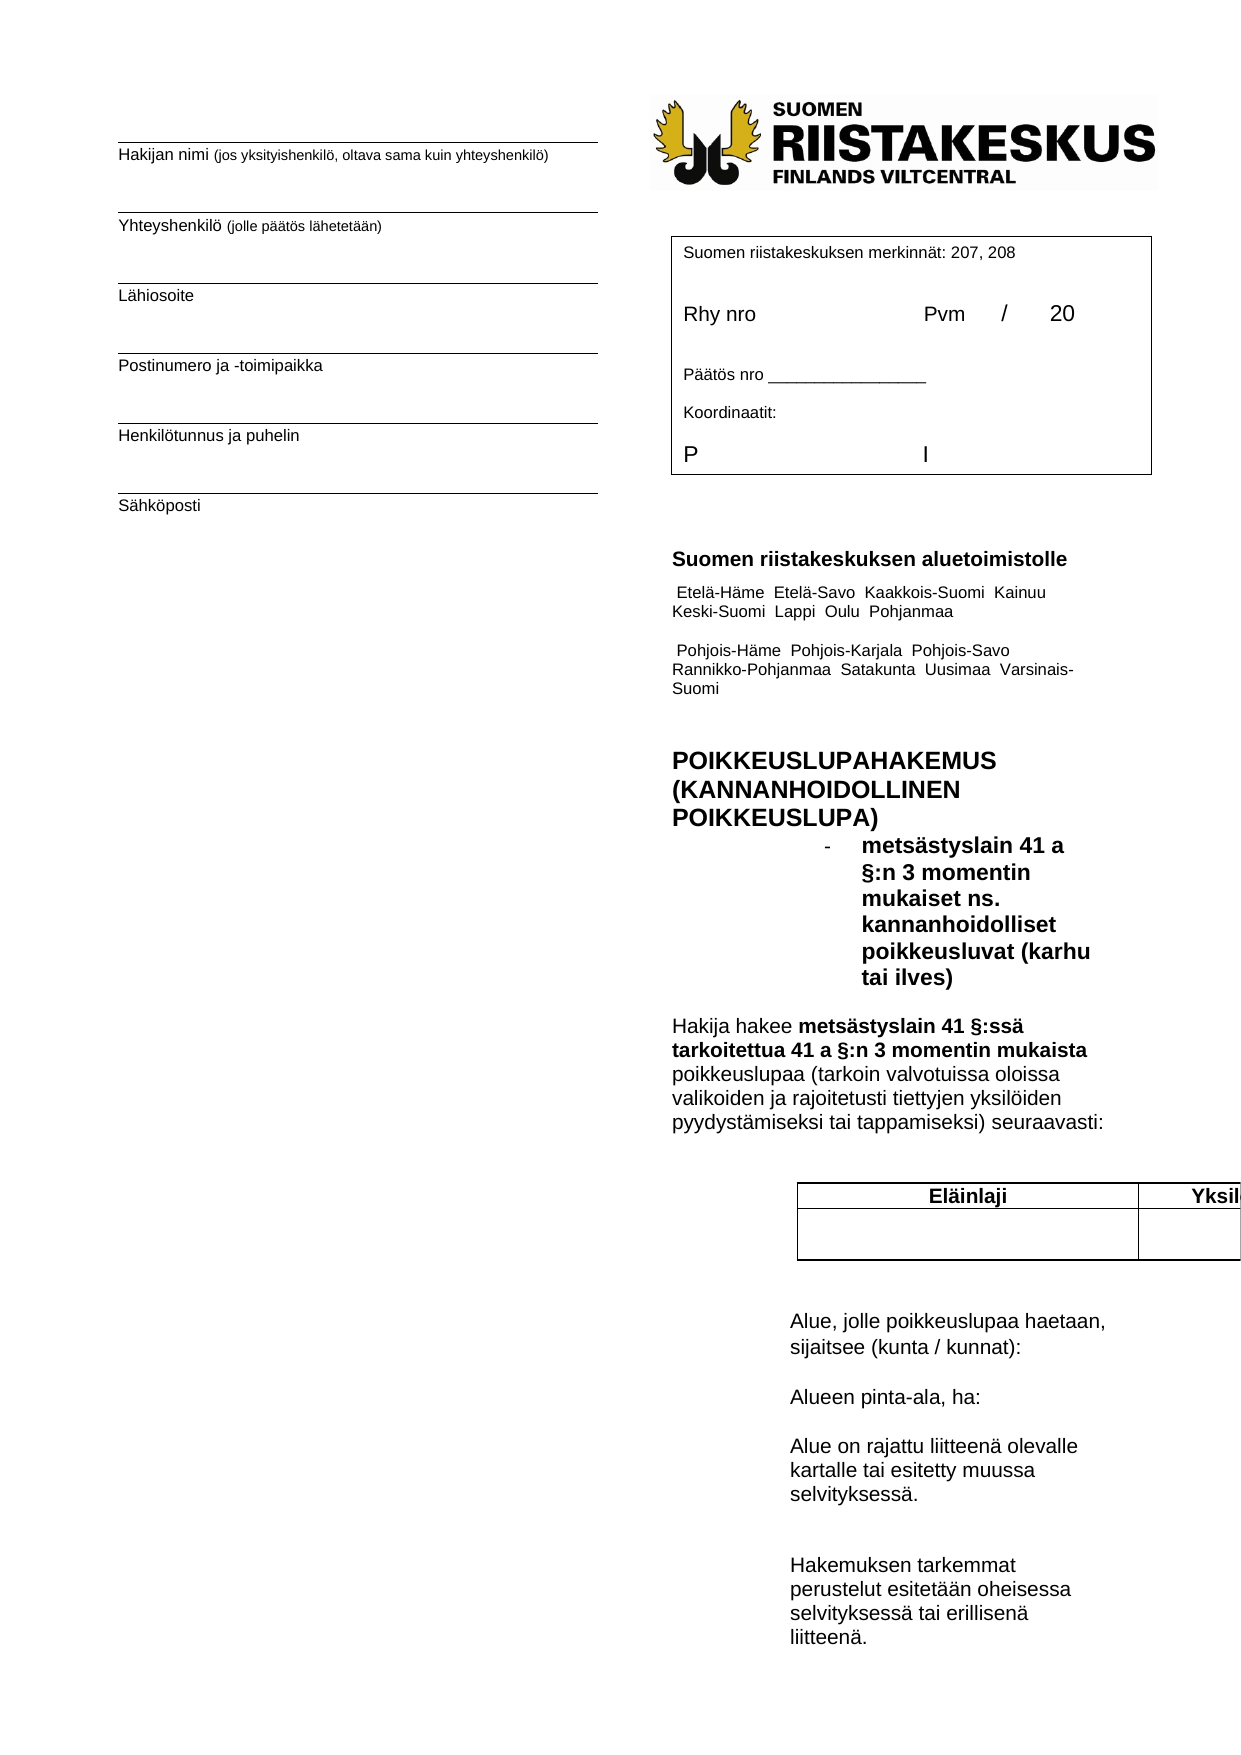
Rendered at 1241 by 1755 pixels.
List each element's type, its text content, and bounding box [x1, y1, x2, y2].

text Henkilötunnus ja puhelin [118, 424, 598, 445]
text Yhteyshenkilö (jolle päätös lähetetään) [118, 213, 598, 234]
text Postinumero ja -toimipaikka [118, 354, 598, 375]
table_header Suomen riistakeskuksen merkinnät: 207, 208 Rhy nro Pvm / 20 Päätös nro _________________ Koordinaatit: P I [672, 237, 1151, 474]
list metsästyslain 41 a §:n 3 momentin mukaiset ns. kannanhoidolliset poikkeusluvat (karhu tai ilves) [824, 832, 1093, 990]
table_header Yksilöä [1139, 1184, 1240, 1207]
table_cell kpl [1139, 1209, 1240, 1259]
text Etelä-Häme Etelä-Savo Kaakkois-Suomi Kainuu Keski-Suomi Lappi Oulu Pohjanmaa [672, 583, 1093, 621]
text Hakemuksen tarkemmat perustelut esitetään oheisessa selvityksessä tai erillisenä liitteenä. [790, 1553, 1104, 1649]
text Sähköposti [118, 494, 598, 515]
text Hakija hakee metsästyslain 41 §:ssä tarkoitettua 41 a §:n 3 momentin mukaista poikkeuslupaa (tarkoin valvotuissa oloissa valikoiden ja rajoitetusti tiettyjen yksilöiden pyydystämiseksi tai tappamiseksi) seuraavasti: [672, 1014, 1122, 1134]
table_header Eläinlaji [798, 1184, 1138, 1207]
text Pohjois-Häme Pohjois-Karjala Pohjois-Savo Rannikko-Pohjanmaa Satakunta Uusimaa Varsinais-Suomi [672, 641, 1093, 698]
text POIKKEUSLUPAHAKEMUS (KANNANHOIDOLLINEN POIKKEUSLUPA) [672, 746, 1093, 832]
text Alue on rajattu liitteenä olevalle kartalle tai esitetty muussa selvityksessä. [790, 1433, 1104, 1505]
text Hakijan nimi (jos yksityishenkilö, oltava sama kuin yhteyshenkilö) [118, 143, 598, 164]
text Suomen riistakeskuksen aluetoimistolle [672, 547, 1093, 571]
text Alue, jolle poikkeuslupaa haetaan, sijaitsee (kunta / kunnat): [790, 1309, 1122, 1359]
table_cell [798, 1209, 1138, 1259]
text Lähiosoite [118, 284, 598, 305]
text Alueen pinta-ala, ha: [790, 1383, 1104, 1409]
